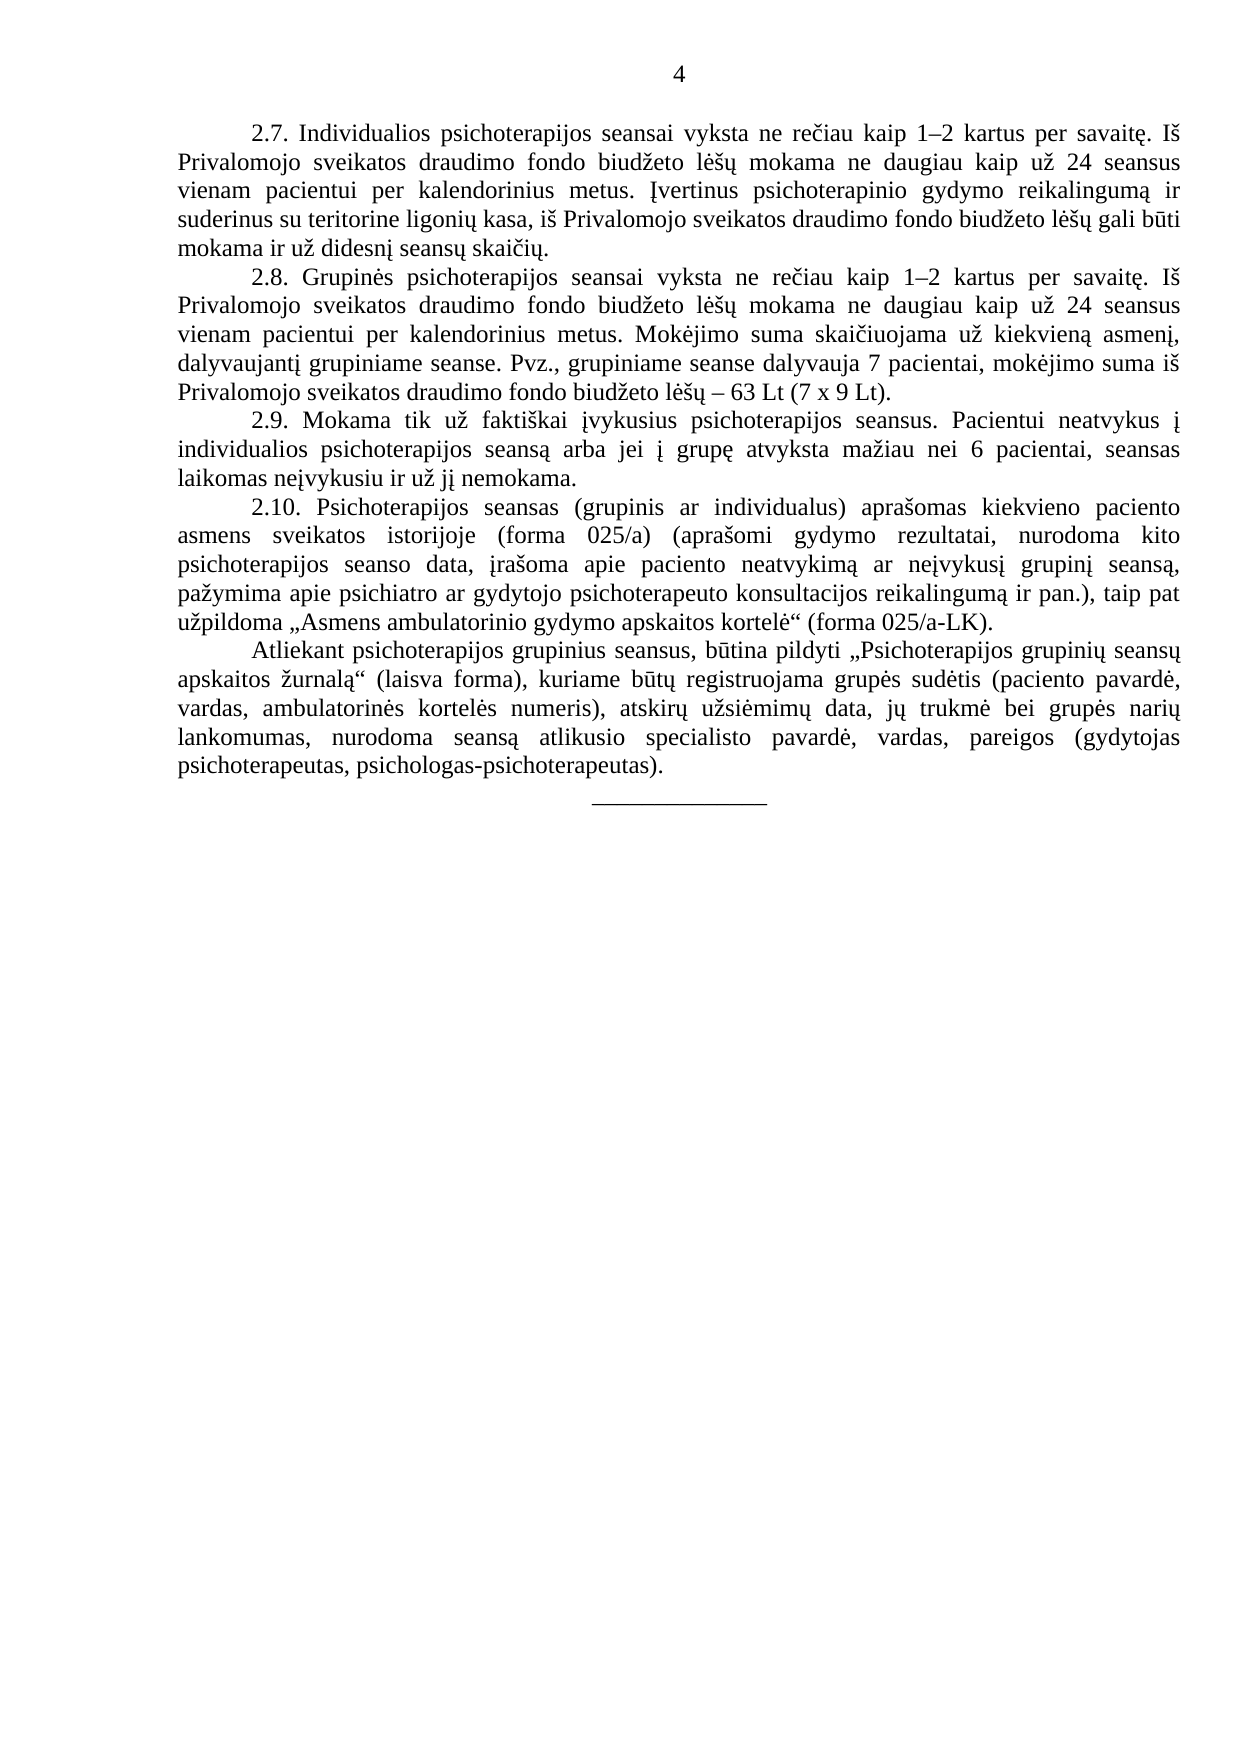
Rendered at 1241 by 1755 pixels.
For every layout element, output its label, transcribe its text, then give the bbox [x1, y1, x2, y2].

text 2.9. Mokama tik už faktiškai įvykusius psichoterapijos seansus. Pacientui neatvykus į individualios psichoterapijos seansą arba jei į grupę atvyksta mažiau nei 6 pacientai, seansas laikomas neįvykusiu ir už jį nemokama. [177, 406, 1181, 492]
text 2.10. Psichoterapijos seansas (grupinis ar individualus) aprašomas kiekvieno paciento asmens sveikatos istorijoje (forma 025/a) (aprašomi gydymo rezultatai, nurodoma kito psichoterapijos seanso data, įrašoma apie paciento neatvykimą ar neįvykusį grupinį seansą, pažymima apie psichiatro ar gydytojo psichoterapeuto konsultacijos reikalingumą ir pan.), taip pat užpildoma „Asmens ambulatorinio gydymo apskaitos kortelė“ (forma 025/a-LK). [177, 492, 1181, 636]
text 2.7. Individualios psichoterapijos seansai vyksta ne rečiau kaip 1–2 kartus per savaitę. Iš Privalomojo sveikatos draudimo fondo biudžeto lėšų mokama ne daugiau kaip už 24 seansus vienam pacientui per kalendorinius metus. Įvertinus psichoterapinio gydymo reikalingumą ir suderinus su teritorine ligonių kasa, iš Privalomojo sveikatos draudimo fondo biudžeto lėšų gali būti mokama ir už didesnį seansų skaičių. [177, 118, 1181, 262]
text 2.8. Grupinės psichoterapijos seansai vyksta ne rečiau kaip 1–2 kartus per savaitę. Iš Privalomojo sveikatos draudimo fondo biudžeto lėšų mokama ne daugiau kaip už 24 seansus vienam pacientui per kalendorinius metus. Mokėjimo suma skaičiuojama už kiekvieną asmenį, dalyvaujantį grupiniame seanse. Pvz., grupiniame seanse dalyvauja 7 pacientai, mokėjimo suma iš Privalomojo sveikatos draudimo fondo biudžeto lėšų – 63 Lt (7 x 9 Lt). [177, 262, 1181, 406]
text ______________ [177, 779, 1181, 808]
text Atliekant psichoterapijos grupinius seansus, būtina pildyti „Psichoterapijos grupinių seansų apskaitos žurnalą“ (laisva forma), kuriame būtų registruojama grupės sudėtis (paciento pavardė, vardas, ambulatorinės kortelės numeris), atskirų užsiėmimų data, jų trukmė bei grupės narių lankomumas, nurodoma seansą atlikusio specialisto pavardė, vardas, pareigos (gydytojas psichoterapeutas, psichologas-psichoterapeutas). [177, 636, 1181, 779]
